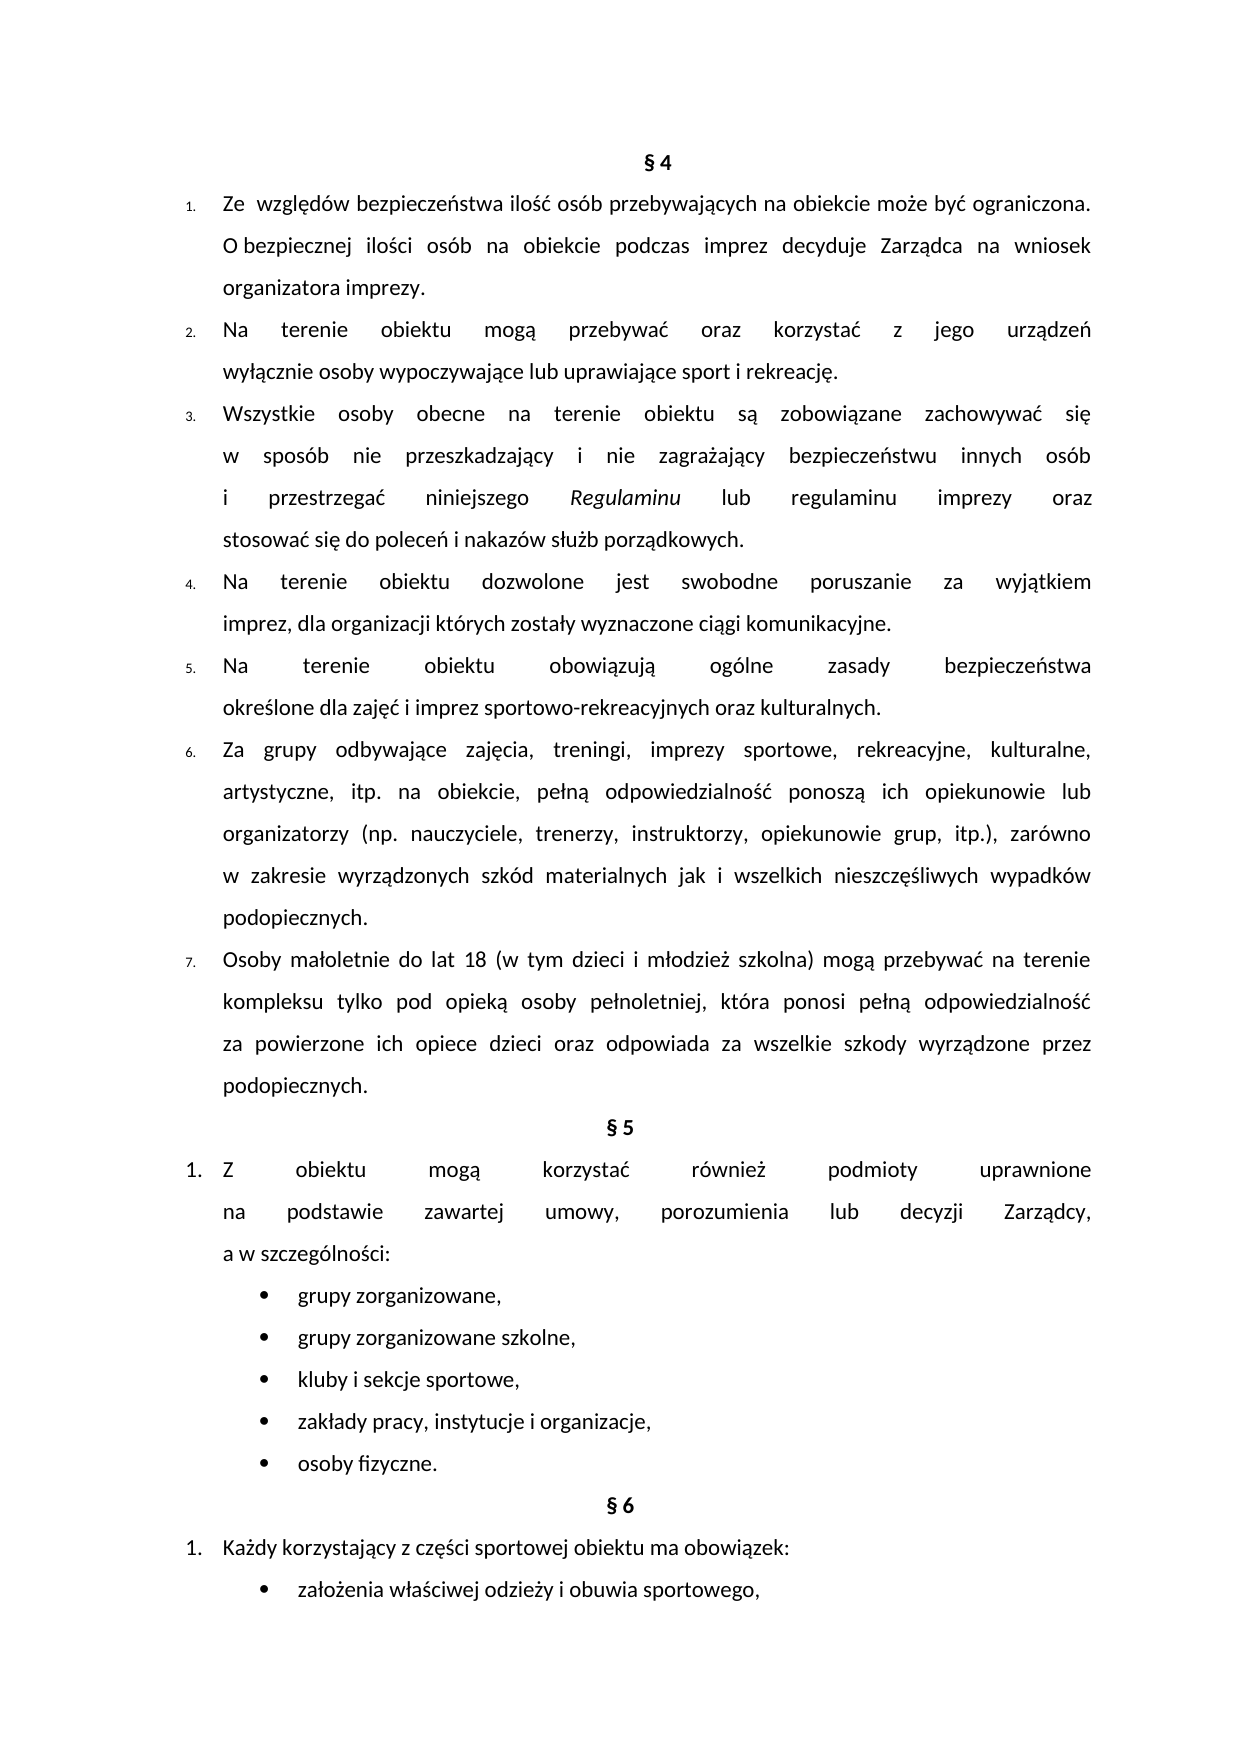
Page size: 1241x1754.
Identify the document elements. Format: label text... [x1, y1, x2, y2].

list Ze względów bezpieczeństwa ilość osób przebywających na obiekcie może być ograniczona. O bezpiecznej ilości osób na obiekcie podczas imprez decyduje Zarządca na wniosek organizatora imprezy. [185, 189, 1093, 302]
list grupy zorganizowane, [260, 1281, 1093, 1309]
list założenia właściwej odzieży i obuwia sportowego, [260, 1575, 1093, 1603]
list § 4 [223, 148, 1093, 176]
list osoby fizyczne. [260, 1449, 1093, 1477]
list Na terenie obiektu mogą przebywać oraz korzystać z jego urządzeń wyłącznie osoby wypoczywające lub uprawiające sport i rekreację. [185, 316, 1093, 386]
list Na terenie obiektu obowiązują ogólne zasady bezpieczeństwa określone dla zajęć i imprez sportowo-rekreacyjnych oraz kulturalnych. [185, 651, 1093, 721]
text § 6 [148, 1491, 1093, 1519]
list kluby i sekcje sportowe, [260, 1365, 1093, 1393]
list Osoby małoletnie do lat 18 (w tym dzieci i młodzież szkolna) mogą przebywać na terenie kompleksu tylko pod opieką osoby pełnoletniej, która ponosi pełną odpowiedzialność za powierzone ich opiece dzieci oraz odpowiada za wszelkie szkody wyrządzone przez podopiecznych. [185, 945, 1093, 1099]
list Za grupy odbywające zajęcia, treningi, imprezy sportowe, rekreacyjne, kulturalne, artystyczne, itp. na obiekcie, pełną odpowiedzialność ponoszą ich opiekunowie lub organizatorzy (np. nauczyciele, trenerzy, instruktorzy, opiekunowie grup, itp.), zarówno w zakresie wyrządzonych szkód materialnych jak i wszelkich nieszczęśliwych wypadków podopiecznych. [185, 735, 1093, 931]
list grupy zorganizowane szkolne, [260, 1323, 1093, 1351]
list Wszystkie osoby obecne na terenie obiektu są zobowiązane zachowywać się w sposób nie przeszkadzający i nie zagrażający bezpieczeństwu innych osób i przestrzegać niniejszego Regulaminu lub regulaminu imprezy oraz stosować się do poleceń i nakazów służb porządkowych. [185, 399, 1093, 553]
text § 5 [148, 1113, 1093, 1141]
list Każdy korzystający z części sportowej obiektu ma obowiązek: [185, 1533, 1093, 1561]
list Na terenie obiektu dozwolone jest swobodne poruszanie za wyjątkiem imprez, dla organizacji których zostały wyznaczone ciągi komunikacyjne. [185, 567, 1093, 637]
list zakłady pracy, instytucje i organizacje, [260, 1407, 1093, 1435]
list Z obiektu mogą korzystać również podmioty uprawnione na podstawie zawartej umowy, porozumienia lub decyzji Zarządcy, a w szczególności: [185, 1155, 1093, 1267]
